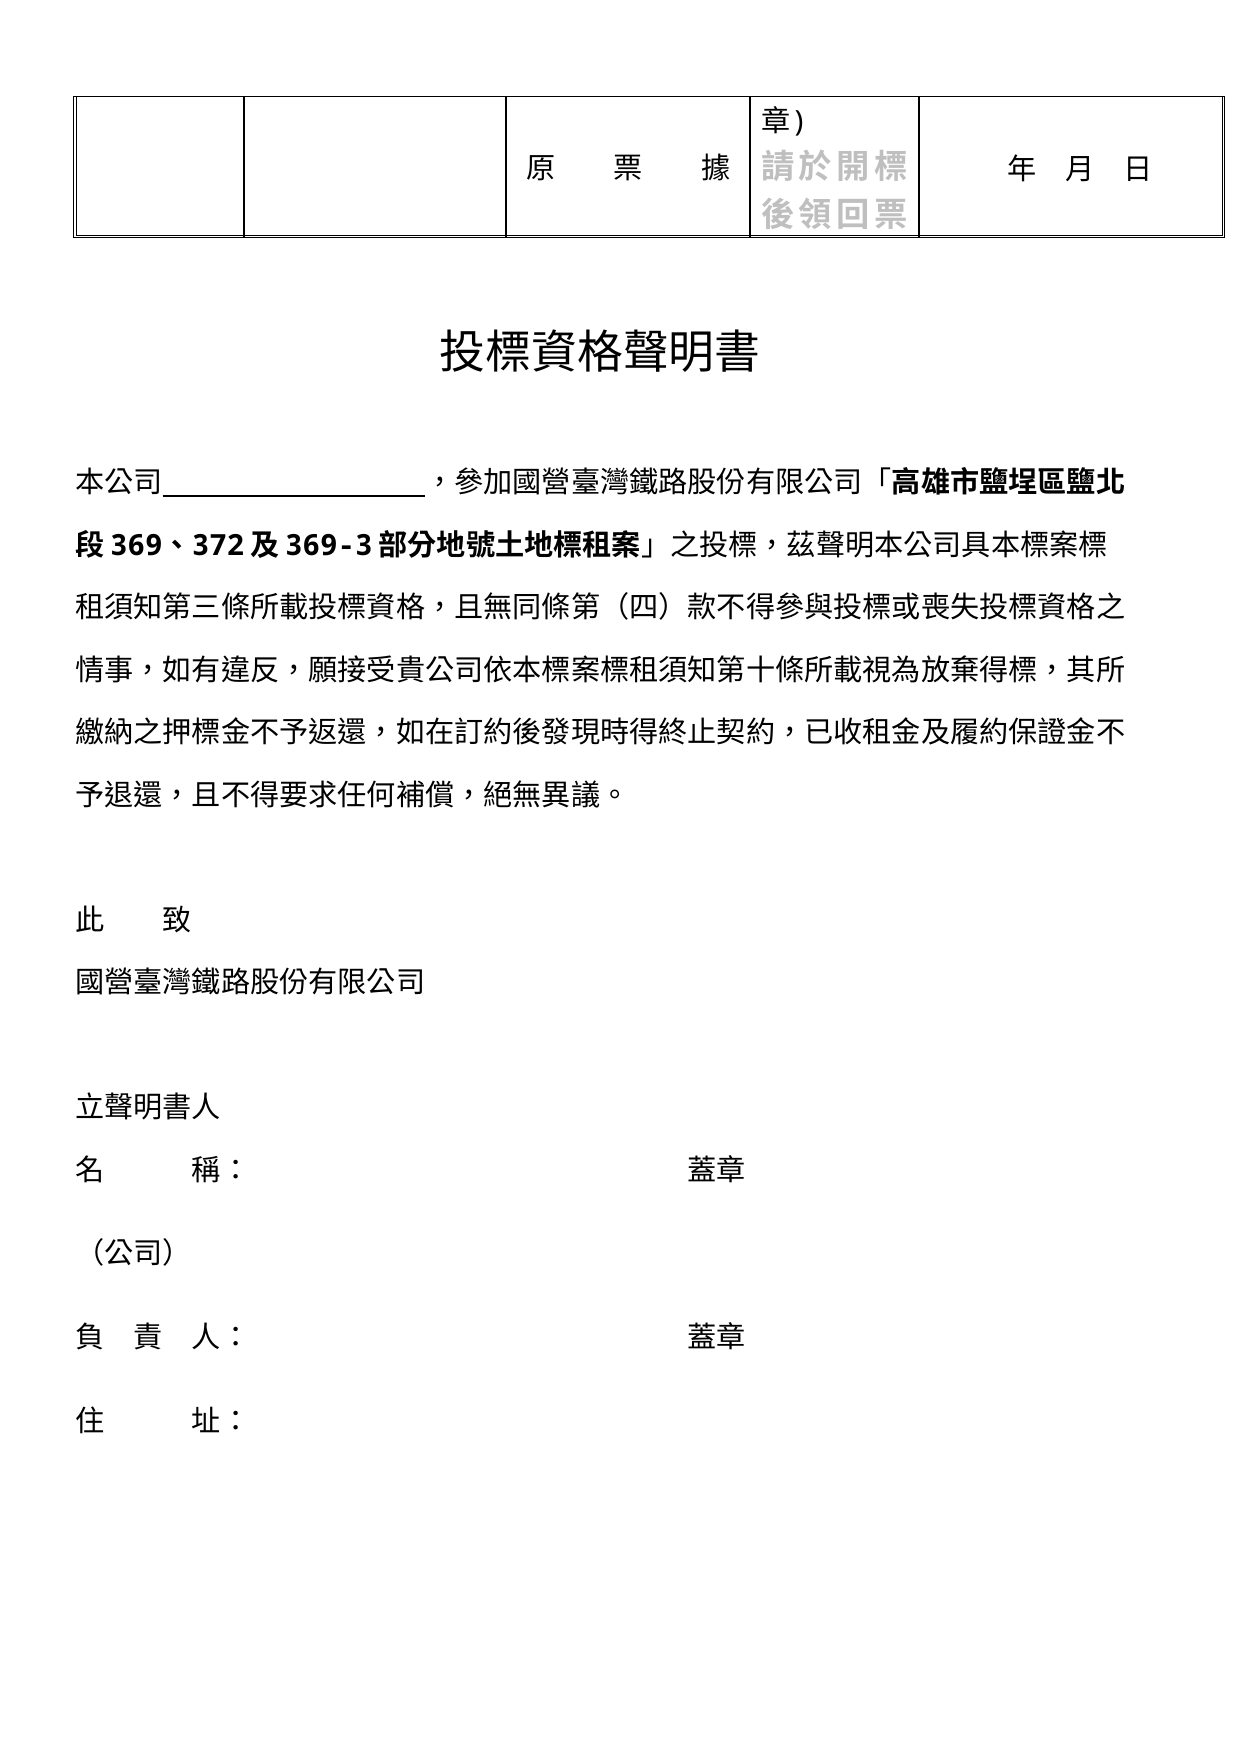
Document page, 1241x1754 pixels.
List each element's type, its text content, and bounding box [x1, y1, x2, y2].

text 國營臺灣鐵路股份有限公司 [75, 938, 1125, 1001]
text 此 致 [75, 876, 1125, 938]
text 名 稱： 蓋章 [75, 1126, 1125, 1188]
text 住 址： [75, 1377, 1125, 1439]
text 本公司 ，參加國營臺灣鐵路股份有限公司「高雄市鹽埕區鹽北段369、372及369-3部分地號土地標租案」之投標，茲聲明本公司具本標案標租須知第三條所載投標資格，且無同條第（四）款不得參與投標或喪失投標資格之情事，如有違反，願接受貴公司依本標案標租須知第十條所載視為放棄得標，其所繳納之押標金不予返還，如在訂約後發現時得終止契約，已收租金及履約保證金不予退還，且不得要求任何補償，絕無異議。 [75, 438, 1125, 813]
text 立聲明書人 [75, 1063, 1125, 1126]
table_cell 年 月 日 [920, 97, 1222, 235]
table_cell [245, 97, 505, 235]
text （公司） [75, 1209, 1125, 1272]
text 負 責 人： 蓋章 [75, 1293, 1125, 1356]
table_cell 原 票 據 [507, 97, 749, 235]
table_cell (簽名蓋章) 請於開標後領回票據時再簽名蓋章 [751, 97, 918, 235]
table_cell [77, 97, 243, 235]
text 投標資格聲明書 [75, 276, 1125, 401]
